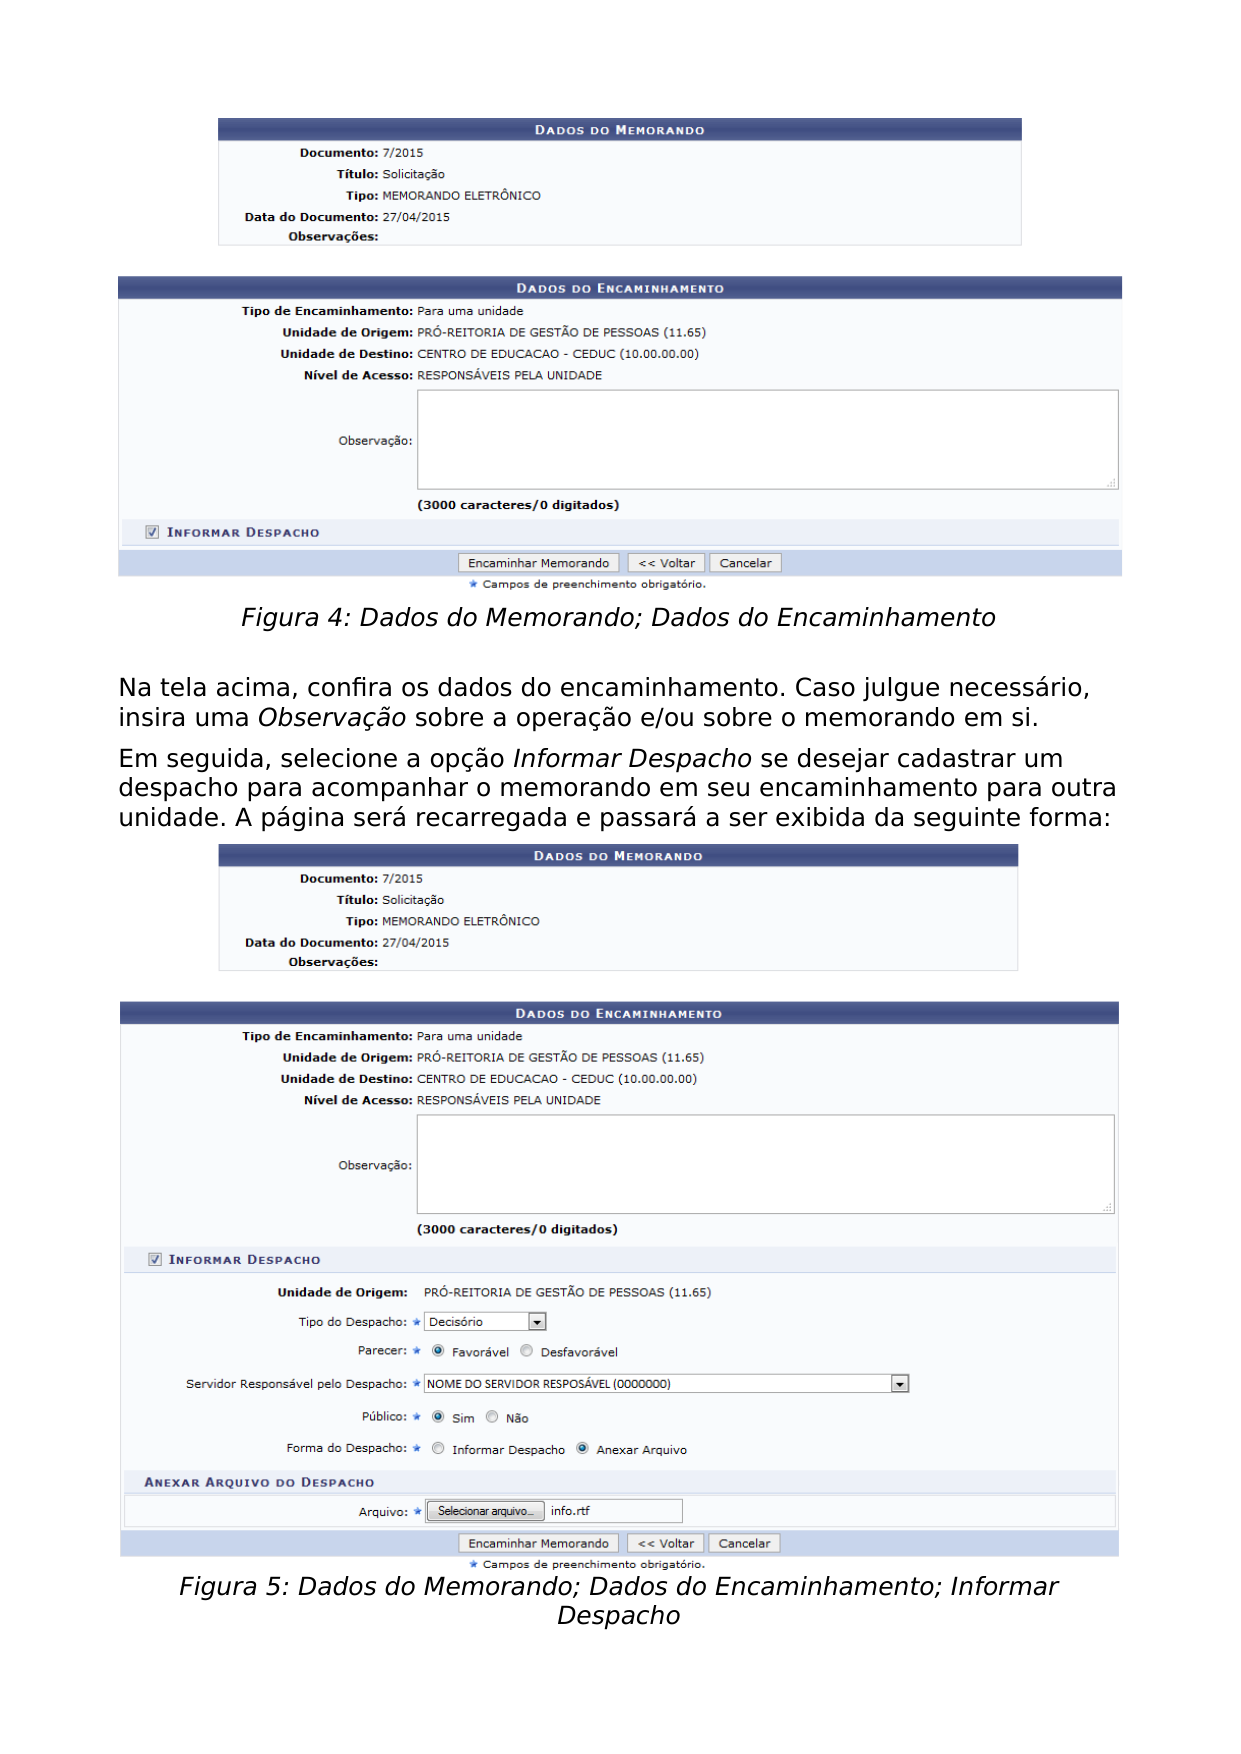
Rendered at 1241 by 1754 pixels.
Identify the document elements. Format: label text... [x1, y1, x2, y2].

picture [118, 118, 1123, 603]
picture [118, 844, 1123, 1573]
text Na tela acima, confira os dados do encaminhamento. Caso julgue necessário, insira uma Observação sobre a operação e/ou sobre o memorando em si. [118, 673, 1122, 732]
text Figura 4: Dados do Memorando; Dados do Encaminhamento [118, 603, 1122, 632]
text Em seguida, selecione a opção Informar Despacho se desejar cadastrar um despacho para acompanhar o memorando em seu encaminhamento para outra unidade. A página será recarregada e passará a ser exibida da seguinte forma: [118, 744, 1122, 832]
text Figura 5: Dados do Memorando; Dados do Encaminhamento; Informar Despacho [118, 1573, 1122, 1631]
